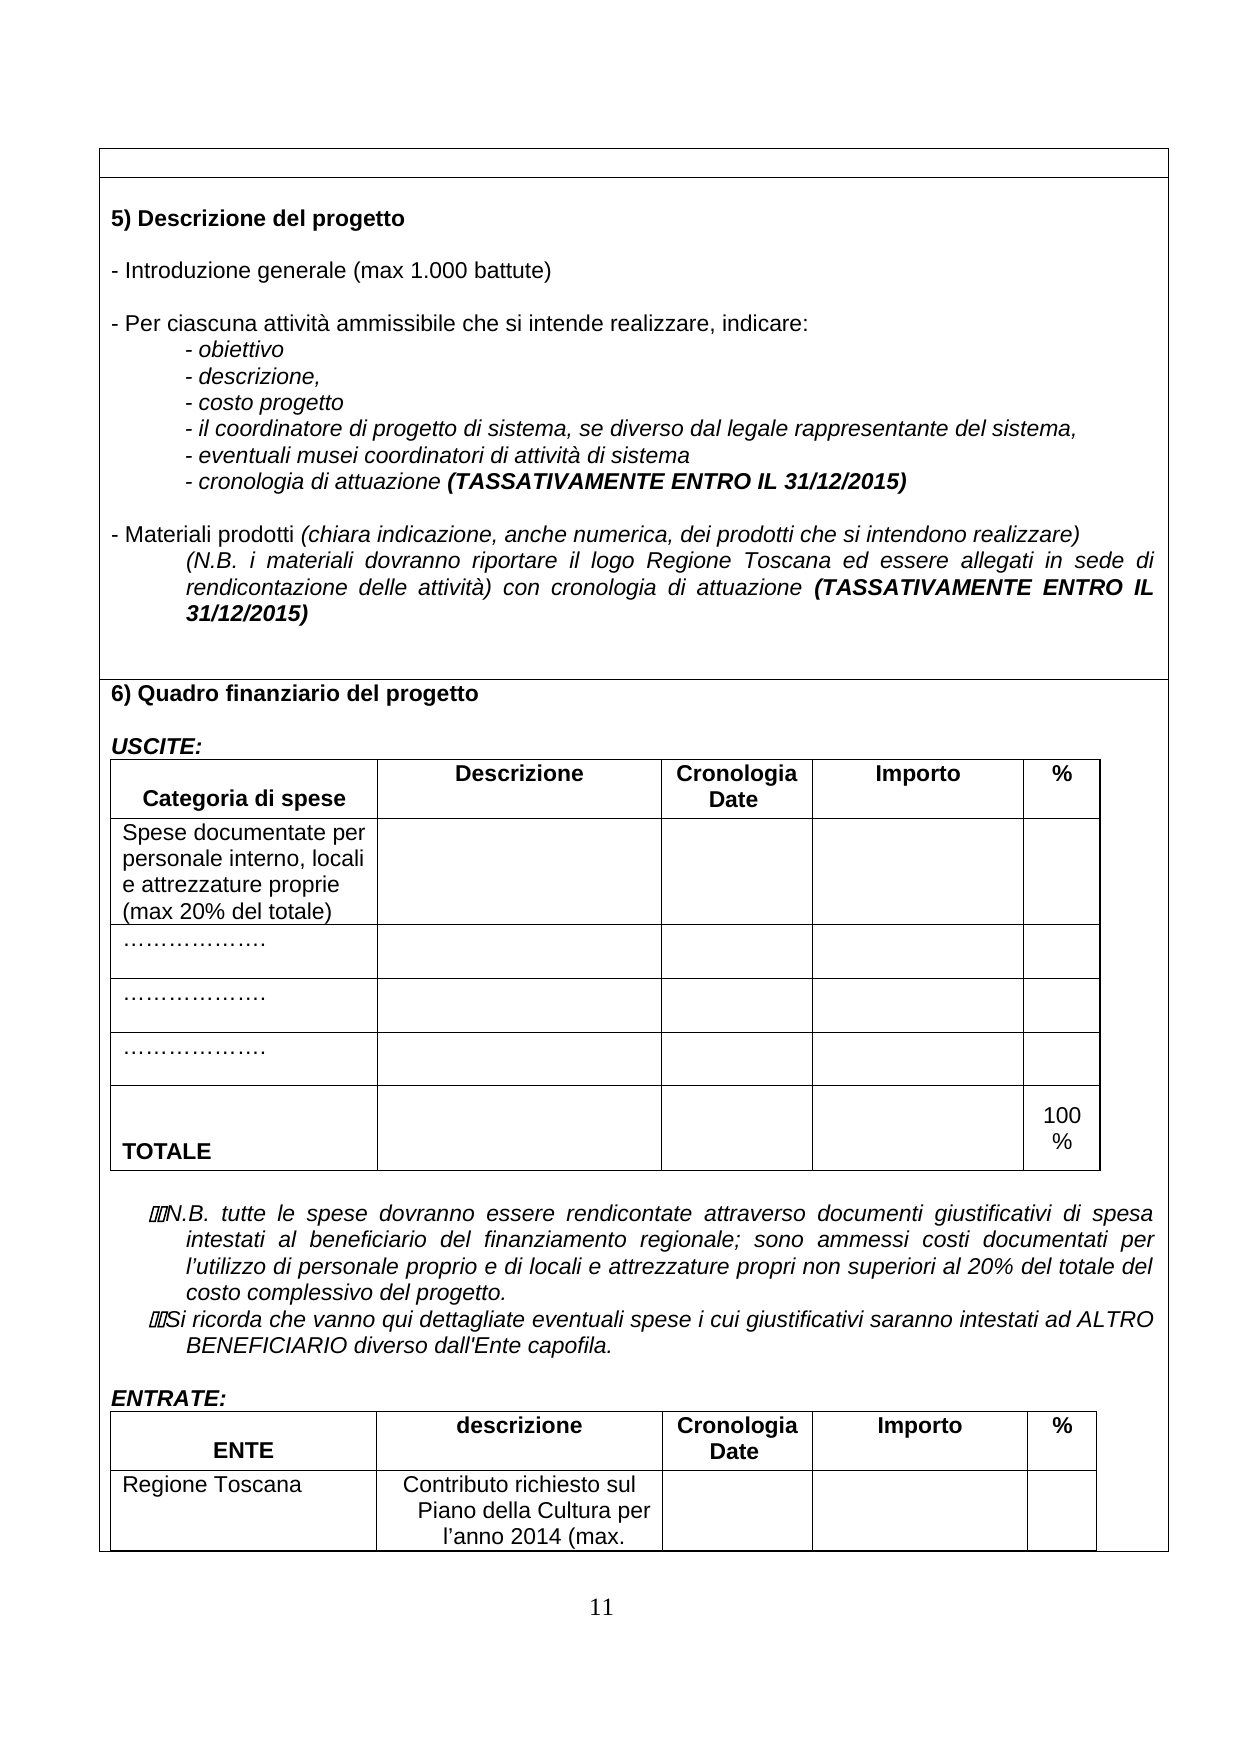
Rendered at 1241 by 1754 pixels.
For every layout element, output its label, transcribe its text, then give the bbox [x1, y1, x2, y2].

table_cell 6) Quadro finanziario del progetto USCITE: N.B. tutte le spese dovranno essere rendicontate attraverso documenti giustificativi di spesa intestati al beneficiario del finanziamento regionale; sono ammessi costi documentati per l’utilizzo di personale proprio e di locali e attrezzature propri non superiori al 20% del totale del costo complessivo del progetto. Si ricorda che vanno qui dettagliate eventuali spese i cui giustificativi saranno intestati ad ALTRO BENEFICIARIO diverso dall'Ente capofila. ENTRATE: [100, 680, 1168, 1551]
table_cell [1024, 925, 1099, 978]
table_header [1101, 150, 1155, 176]
table_cell [813, 819, 1023, 924]
table_header % [1028, 1412, 1096, 1469]
table_header [111, 150, 288, 176]
table_cell [1024, 819, 1099, 924]
table_cell [1028, 1471, 1096, 1550]
table_header Cronologia Date [663, 1412, 812, 1469]
table_header Importo [813, 760, 1023, 818]
table_cell [1024, 1033, 1099, 1085]
table_header Importo [813, 1412, 1027, 1469]
table_cell Spese documentate per personale interno, locali e attrezzature proprie (max 20% del totale) [111, 819, 377, 924]
table_cell [663, 1471, 812, 1550]
table_cell [662, 979, 812, 1032]
table_cell [378, 1033, 661, 1085]
table_cell [813, 979, 1023, 1032]
table_cell [378, 925, 661, 978]
table_cell 5) Descrizione del progetto - Introduzione generale (max 1.000 battute) - Per ciascuna attività ammissibile che si intende realizzare, indicare: - obiettivo - descrizione, - costo progetto - il coordinatore di progetto di sistema, se diverso dal legale rappresentante del sistema, - eventuali musei coordinatori di attività di sistema - cronologia di attuazione (TASSATIVAMENTE ENTRO IL 31/12/2015) - Materiali prodotti (chiara indicazione, anche numerica, dei prodotti che si intendono realizzare) (N.B. i materiali dovranno riportare il logo Regione Toscana ed essere allegati in sede di rendicontazione delle attività) con cronologia di attuazione (TASSATIVAMENTE ENTRO IL 31/12/2015) [100, 178, 1168, 679]
table_cell Regione Toscana [111, 1471, 376, 1550]
table_header % [1024, 760, 1099, 818]
table_cell [662, 925, 812, 978]
table_header [673, 150, 1099, 176]
table_cell [1024, 979, 1099, 1032]
table_cell [662, 819, 812, 924]
table_header descrizione [377, 1412, 662, 1469]
table_cell 100% [1024, 1086, 1099, 1170]
table_cell [378, 1086, 661, 1170]
table_cell [378, 819, 661, 924]
table_header Categoria di spese [111, 760, 377, 818]
table_cell [378, 979, 661, 1032]
table_cell [813, 1033, 1023, 1085]
table_header [289, 150, 672, 176]
table_cell [813, 1086, 1023, 1170]
table_header Descrizione [378, 760, 661, 818]
table_header Cronologia Date [662, 760, 812, 818]
table_cell ………………. [111, 979, 377, 1032]
table_cell ………………. [111, 1033, 377, 1085]
table_cell TOTALE [111, 1086, 377, 1170]
table_header ENTE [111, 1412, 376, 1469]
table_cell [662, 1033, 812, 1085]
table_cell Contributo richiesto sul Piano della Cultura per l’anno 2014 (max. [377, 1471, 662, 1550]
table_cell [813, 925, 1023, 978]
table_cell [813, 1471, 1027, 1550]
table_cell [662, 1086, 812, 1170]
table_cell ………………. [111, 925, 377, 978]
